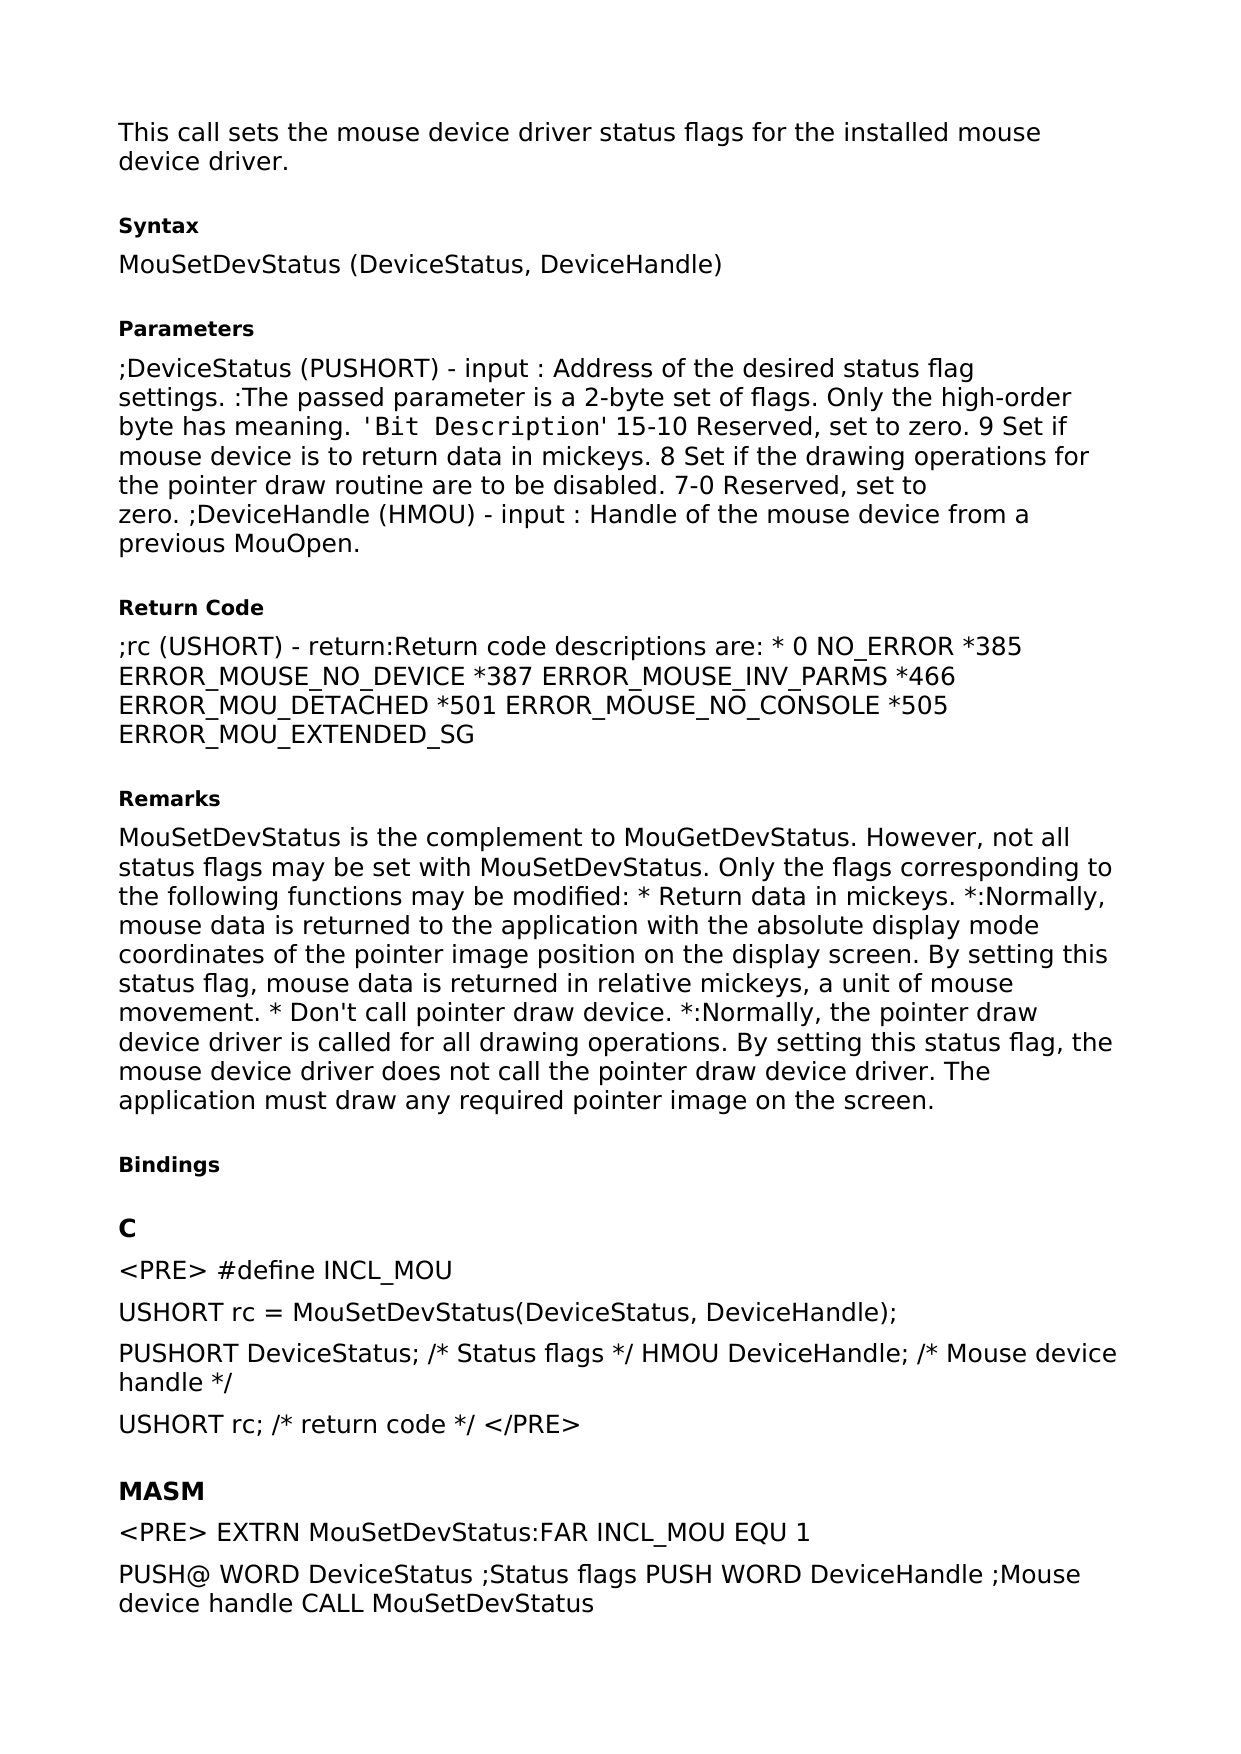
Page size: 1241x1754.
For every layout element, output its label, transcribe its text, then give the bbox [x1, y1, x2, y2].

subtitle C [118, 1214, 1122, 1244]
text ;DeviceStatus (PUSHORT) - input : Address of the desired status flag settings. :The passed parameter is a 2-byte set of flags. Only the high-order byte has meaning. 'Bit Description' 15-10 Reserved, set to zero. 9 Set if mouse device is to return data in mickeys. 8 Set if the drawing operations for the pointer draw routine are to be disabled. 7-0 Reserved, set to zero. ;DeviceHandle (HMOU) - input : Handle of the mouse device from a previous MouOpen. [118, 354, 1122, 558]
subtitle Remarks [118, 787, 1122, 811]
subtitle Parameters [118, 317, 1122, 342]
text <PRE> #define INCL_MOU [118, 1256, 1122, 1285]
text USHORT rc; /* return code */ </PRE> [118, 1410, 1122, 1439]
text ;rc (USHORT) - return:Return code descriptions are: * 0 NO_ERROR *385 ERROR_MOUSE_NO_DEVICE *387 ERROR_MOUSE_INV_PARMS *466 ERROR_MOU_DETACHED *501 ERROR_MOUSE_NO_CONSOLE *505 ERROR_MOU_EXTENDED_SG [118, 633, 1122, 749]
text This call sets the mouse device driver status flags for the installed mouse device driver. [118, 118, 1122, 176]
text <PRE> EXTRN MouSetDevStatus:FAR INCL_MOU EQU 1 [118, 1519, 1122, 1548]
subtitle Return Code [118, 596, 1122, 620]
text USHORT rc = MouSetDevStatus(DeviceStatus, DeviceHandle); [118, 1298, 1122, 1327]
text PUSHORT DeviceStatus; /* Status flags */ HMOU DeviceHandle; /* Mouse device handle */ [118, 1339, 1122, 1398]
subtitle MASM [118, 1477, 1122, 1506]
text MouSetDevStatus is the complement to MouGetDevStatus. However, not all status flags may be set with MouSetDevStatus. Only the flags corresponding to the following functions may be modified: * Return data in mickeys. *:Normally, mouse data is returned to the application with the absolute display mode coordinates of the pointer image position on the display screen. By setting this status flag, mouse data is returned in relative mickeys, a unit of mouse movement. * Don't call pointer draw device. *:Normally, the pointer draw device driver is called for all drawing operations. By setting this status flag, the mouse device driver does not call the pointer draw device driver. The application must draw any required pointer image on the screen. [118, 823, 1122, 1115]
subtitle Syntax [118, 214, 1122, 238]
text MouSetDevStatus (DeviceStatus, DeviceHandle) [118, 251, 1122, 280]
text PUSH@ WORD DeviceStatus ;Status flags PUSH WORD DeviceHandle ;Mouse device handle CALL MouSetDevStatus [118, 1560, 1122, 1619]
subtitle Bindings [118, 1153, 1122, 1177]
